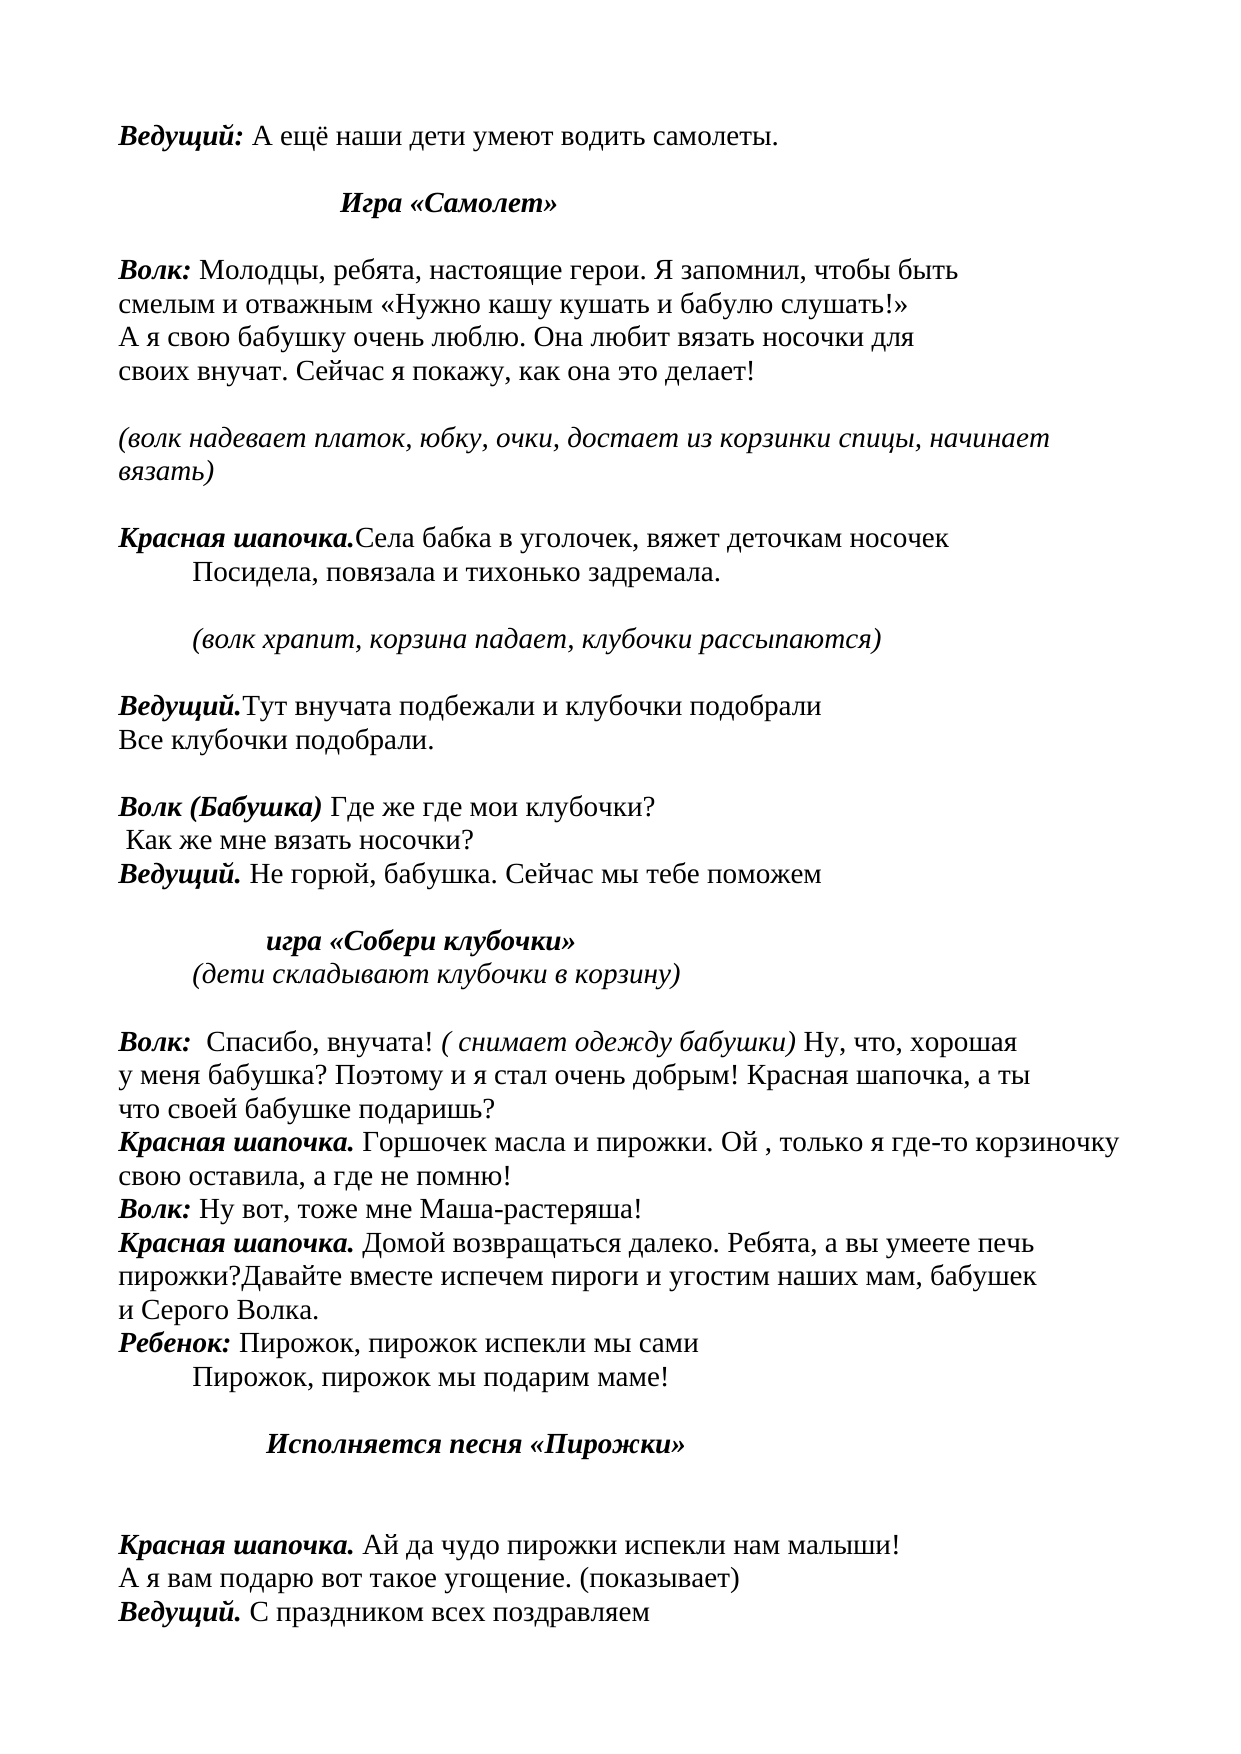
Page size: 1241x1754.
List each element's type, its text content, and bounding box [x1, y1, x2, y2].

text (волк надевает платок, юбку, очки, достает из корзинки спицы, начинает вязать) [118, 386, 1122, 487]
text Красная шапочка.Села бабка в уголочек, вяжет деточкам носочек Посидела, повязала и тихонько задремала. [118, 487, 1122, 588]
text А я вам подарю вот такое угощение. (показывает) Ведущий. С праздником всех поздравляем [118, 1560, 1122, 1627]
text Исполняется песня «Пирожки» [118, 1393, 1122, 1460]
text (волк храпит, корзина падает, клубочки рассыпаются) [118, 588, 1122, 655]
text Волк: Спасибо, внучата! ( снимает одежду бабушки) Ну, что, хорошая у меня бабушка? Поэтому и я стал очень добрым! Красная шапочка, а ты что своей бабушке подаришь? Красная шапочка. Горшочек масла и пирожки. Ой , только я где-то корзиночку свою оставила, а где не помню! Волк: Ну вот, тоже мне Маша-растеряша! Красная шапочка. Домой возвращаться далеко. Ребята, а вы умеете печь пирожки?Давайте вместе испечем пироги и угостим наших мам, бабушек и Серого Волка. Ребенок: Пирожок, пирожок испекли мы сами Пирожок, пирожок мы подарим маме! [118, 990, 1122, 1393]
text Ведущий: А ещё наши дети умеют водить самолеты. [118, 118, 1122, 152]
text Красная шапочка. Ай да чудо пирожки испекли нам малыши! [118, 1527, 1122, 1560]
text игра «Собери клубочки» (дети складывают клубочки в корзину) [118, 923, 1122, 990]
text Волк: Молодцы, ребята, настоящие герои. Я запомнил, чтобы быть смелым и отважным «Нужно кашу кушать и бабулю слушать!» А я свою бабушку очень люблю. Она любит вязать носочки для своих внучат. Сейчас я покажу, как она это делает! [118, 219, 1122, 386]
text Ведущий.Тут внучата подбежали и клубочки подобрали Все клубочки подобрали. Волк (Бабушка) Где же где мои клубочки? Как же мне вязать носочки? Ведущий. Не горюй, бабушка. Сейчас мы тебе поможем [118, 655, 1122, 889]
text Игра «Самолет» [118, 185, 1122, 219]
